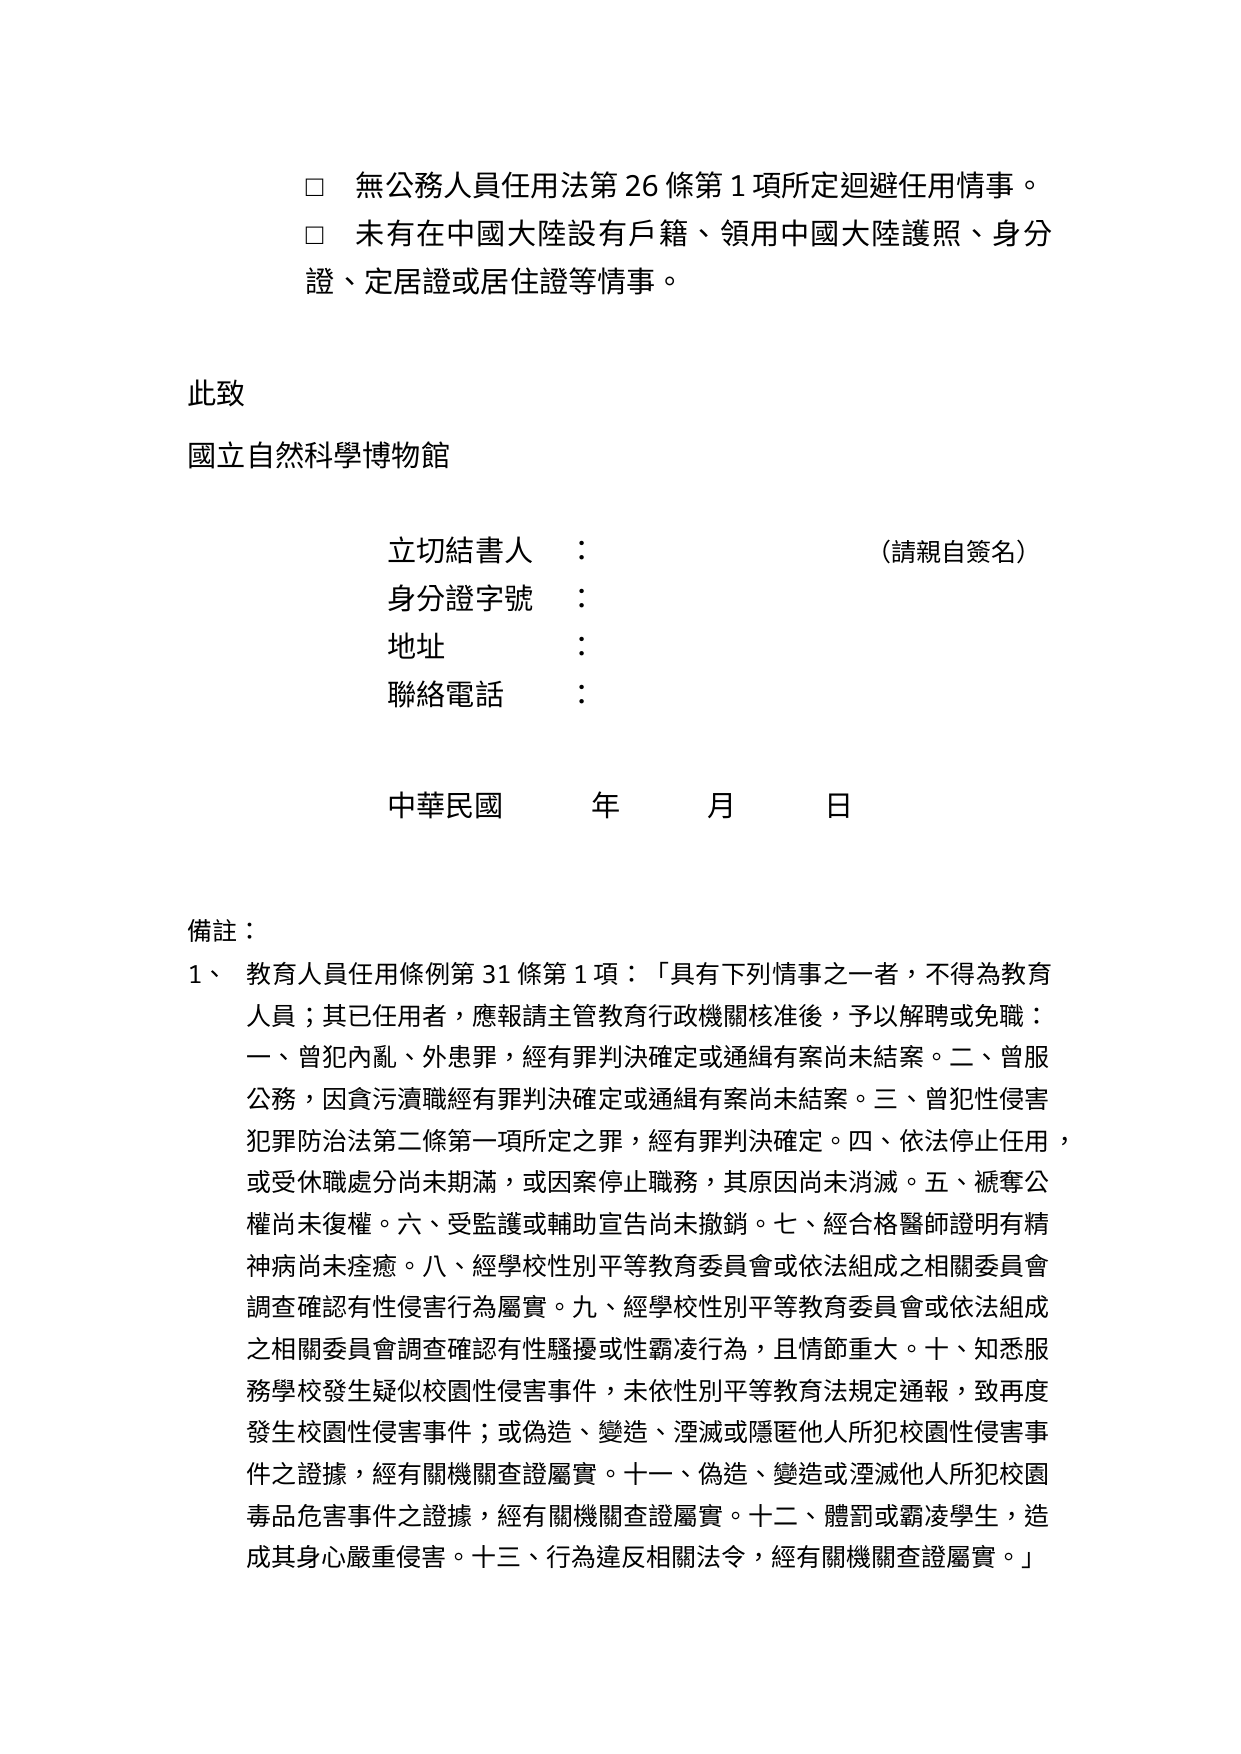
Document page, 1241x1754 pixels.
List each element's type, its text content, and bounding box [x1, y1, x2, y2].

table_cell 聯絡電話 [376, 667, 556, 714]
table_header ： [556, 523, 608, 571]
table_cell ： [556, 667, 608, 714]
list 未有在中國大陸設有戶籍、領用中國大陸護照、身分證、定居證或居住證等情事。 [306, 206, 1053, 302]
table_cell 地址 [376, 619, 556, 667]
text 此致 [187, 350, 1053, 412]
table_cell [608, 667, 1053, 714]
text 備註： [187, 887, 1053, 950]
table_cell ： [556, 571, 608, 619]
text 國立自然科學博物館 [187, 412, 1053, 475]
table_header （請親自簽名） [608, 523, 1053, 571]
table_cell [608, 571, 1053, 619]
list 教育人員任用條例第31條第1項：「具有下列情事之一者，不得為教育人員；其已任用者，應報請主管教育行政機關核准後，予以解聘或免職：一、曾犯內亂、外患罪，經有罪判決確定或通緝有案尚未結案。二、曾服公務，因貪污瀆職經有罪判決確定或通緝有案尚未結案。三、曾犯性侵害犯罪防治法第二條第一項所定之罪，經有罪判決確定。四、依法停止任用，或受休職處分尚未期滿，或因案停止職務，其原因尚未消滅。五、褫奪公權尚未復權。六、受監護或輔助宣告尚未撤銷。七、經合格醫師證明有精神病尚未痊癒。八、經學校性別平等教育委員會或依法組成之相關委員會調查確認有性侵害行為屬實。九、經學校性別平等教育委員會或依法組成之相關委員會調查確認有性騷擾或性霸凌行為，且情節重大。十、知悉服務學校發生疑似校園性侵害事件，未依性別平等教育法規定通報，致再度發生校園性侵害事件；或偽造、變造、湮滅或隱匿他人所犯校園性侵害事件之證據，經有關機關查證屬實。十一、偽造、變造或湮滅他人所犯校園毒品危害事件之證據，經有關機關查證屬實。十二、體罰或霸凌學生，造成其身心嚴重侵害。十三、行為違反相關法令，經有關機關查證屬實。」 [187, 950, 1053, 1575]
table_cell ： [556, 619, 608, 667]
table_header 立切結書人 [376, 523, 556, 571]
table_cell 身分證字號 [376, 571, 556, 619]
table_cell [608, 619, 1053, 667]
text 中華民國 年 月 日 [187, 762, 1053, 825]
list 無公務人員任用法第26條第1項所定迴避任用情事。 [306, 158, 1053, 206]
